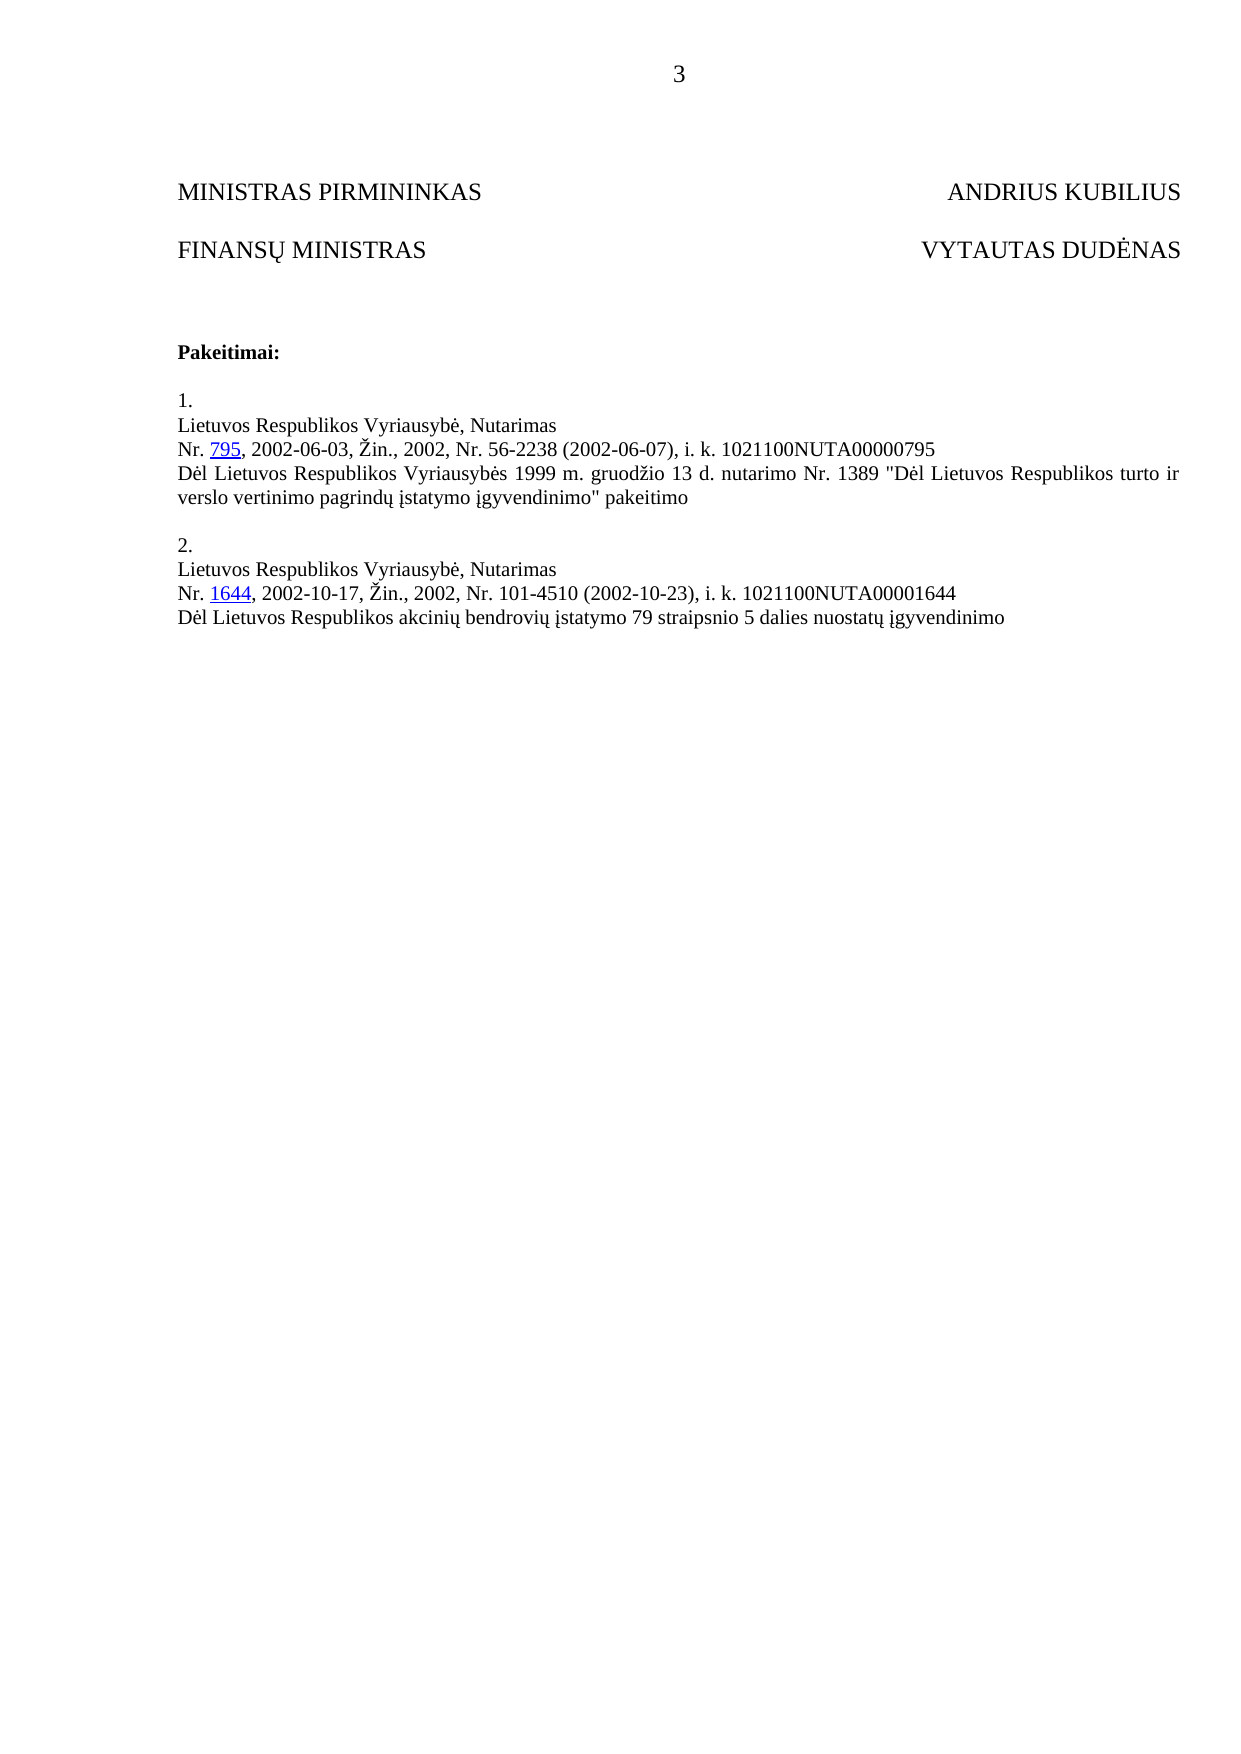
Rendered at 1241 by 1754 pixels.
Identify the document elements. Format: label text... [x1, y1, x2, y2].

text FINANSŲ MINISTRAS VYTAUTAS DUDĖNAS [177, 235, 1181, 263]
text 1. [177, 388, 1181, 412]
text Lietuvos Respublikos Vyriausybė, Nutarimas [177, 412, 1181, 437]
text Dėl Lietuvos Respublikos Vyriausybės 1999 m. gruodžio 13 d. nutarimo Nr. 1389 "Dėl Lietuvos Respublikos turto ir verslo vertinimo pagrindų įstatymo įgyvendinimo" pakeitimo [177, 461, 1181, 509]
text Dėl Lietuvos Respublikos akcinių bendrovių įstatymo 79 straipsnio 5 dalies nuostatų įgyvendinimo [177, 605, 1181, 629]
text Pakeitimai: [177, 340, 1181, 364]
text MINISTRAS PIRMININKAS ANDRIUS KUBILIUS [177, 177, 1181, 206]
text 2. [177, 533, 1181, 557]
text Nr. 795, 2002-06-03, Žin., 2002, Nr. 56-2238 (2002-06-07), i. k. 1021100NUTA00000795 [177, 437, 1181, 461]
text Lietuvos Respublikos Vyriausybė, Nutarimas [177, 557, 1181, 581]
text Nr. 1644, 2002-10-17, Žin., 2002, Nr. 101-4510 (2002-10-23), i. k. 1021100NUTA00001644 [177, 581, 1181, 605]
